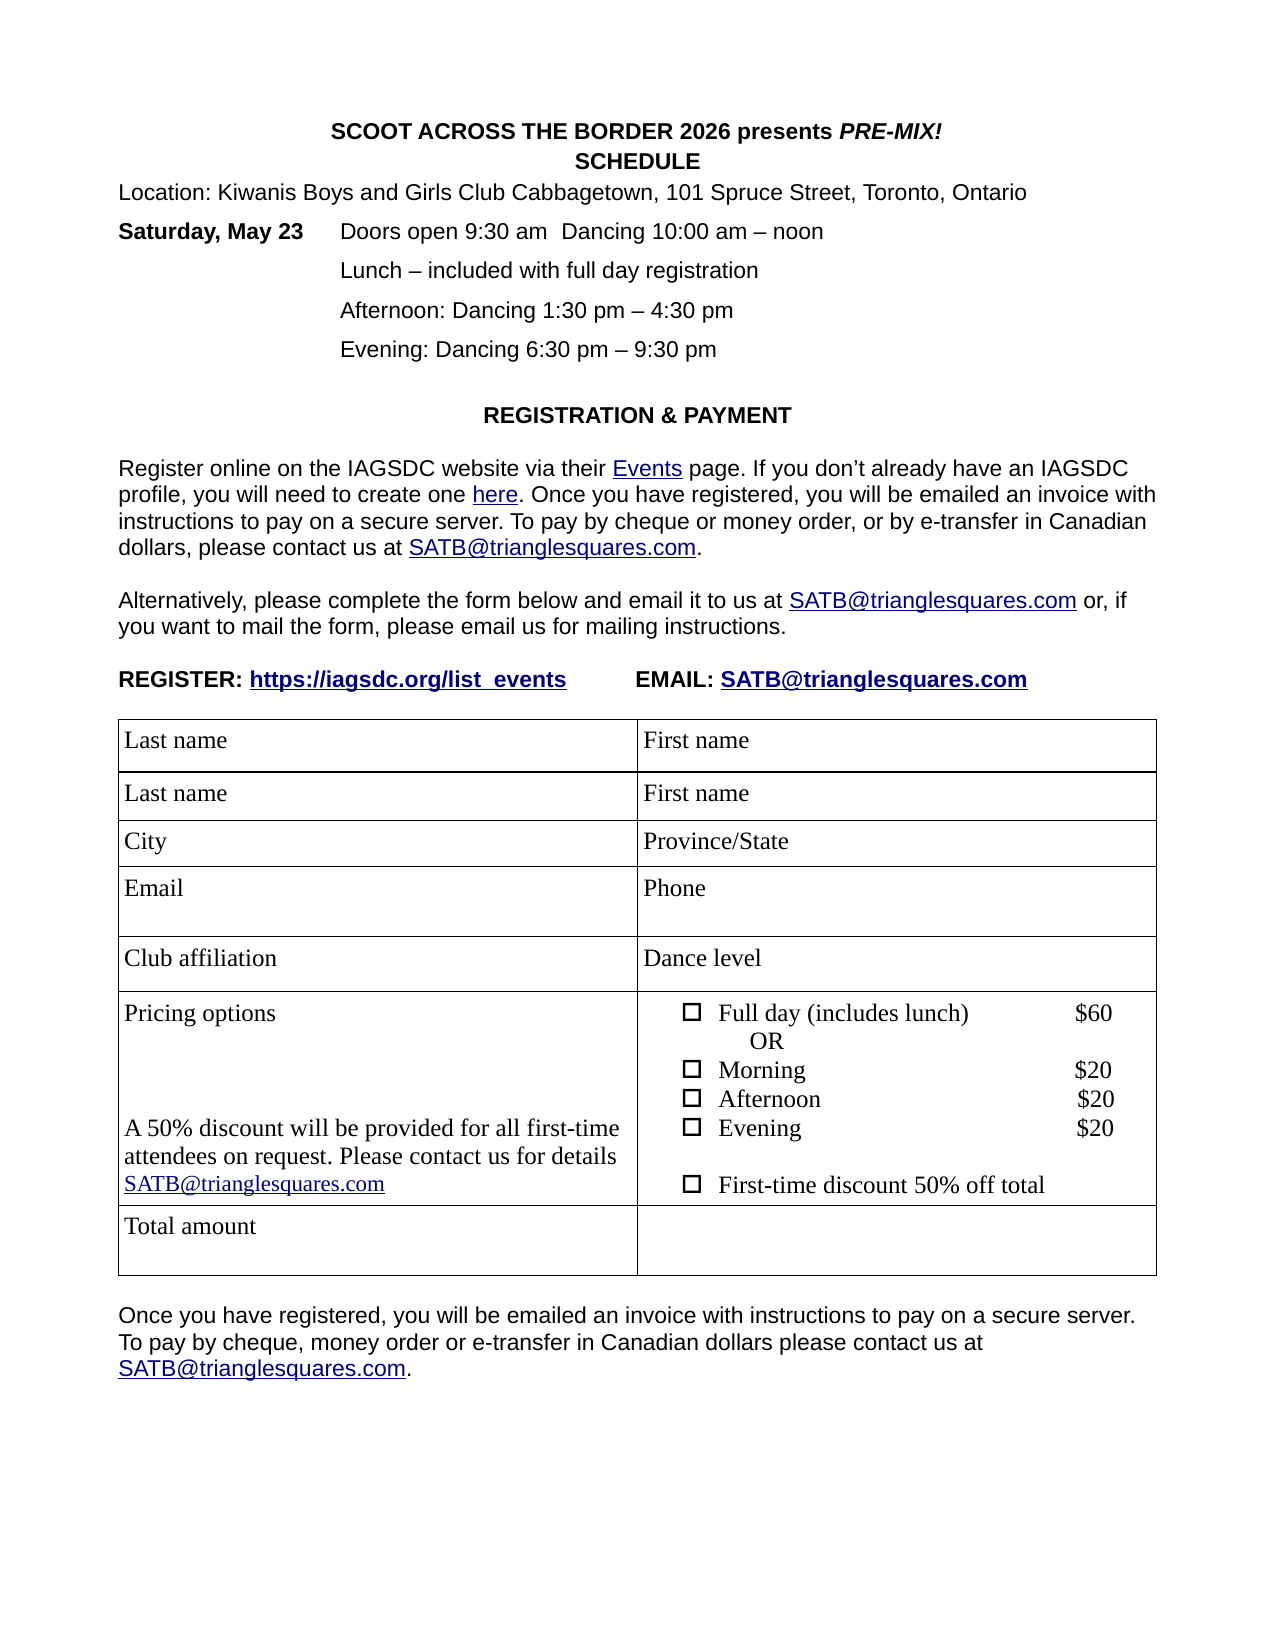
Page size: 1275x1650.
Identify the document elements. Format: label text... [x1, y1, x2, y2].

table_cell Full day (includes lunch) $60 OR Morning $20 Afternoon $20 Evening $20 First-time discount 50% off total [638, 992, 1156, 1205]
table_cell Pricing options A 50% discount will be provided for all first-time attendees on request. Please contact us for details SATB@trianglesquares.com [119, 992, 637, 1205]
table_cell Email [119, 867, 637, 936]
table_cell Last name [119, 773, 637, 819]
text REGISTRATION & PAYMENT [118, 402, 1157, 429]
table_header First name [638, 720, 1156, 771]
text Lunch – included with full day registration [118, 257, 1157, 284]
text Location: Kiwanis Boys and Girls Club Cabbagetown, 101 Spruce Street, Toronto, Ontario [118, 178, 1157, 205]
table_cell [638, 1206, 1156, 1275]
table_cell Province/State [638, 821, 1156, 866]
text Evening: Dancing 6:30 pm – 9:30 pm [118, 336, 1157, 363]
table_header Last name [119, 720, 637, 771]
text Once you have registered, you will be emailed an invoice with instructions to pay on a secure server. To pay by cheque, money order or e-transfer in Canadian dollars please contact us at SATB@trianglesquares.com. [118, 1302, 1157, 1381]
table_cell Club affiliation [119, 937, 637, 991]
table_cell First name [638, 773, 1156, 819]
table_cell City [119, 821, 637, 866]
text SCHEDULE [118, 148, 1157, 175]
text REGISTER: https://iagsdc.org/list_events EMAIL: SATB@trianglesquares.com [118, 666, 1157, 692]
text Afternoon: Dancing 1:30 pm – 4:30 pm [118, 297, 1157, 323]
text Saturday, May 23 Doors open 9:30 am Dancing 10:00 am – noon [118, 218, 1157, 244]
table_cell Dance level [638, 937, 1156, 991]
text Alternatively, please complete the form below and email it to us at SATB@trianglesquares.com or, if you want to mail the form, please email us for mailing instructions. [118, 587, 1157, 639]
text Register online on the IAGSDC website via their Events page. If you don’t already have an IAGSDC profile, you will need to create one here. Once you have registered, you will be emailed an invoice with instructions to pay on a secure server. To pay by cheque or money order, or by e-transfer in Canadian dollars, please contact us at SATB@trianglesquares.com. [118, 455, 1157, 560]
table_cell Total amount [119, 1206, 637, 1275]
text SCOOT ACROSS THE BORDER 2026 presents PRE-MIX! [118, 118, 1157, 144]
table_cell Phone [638, 867, 1156, 936]
